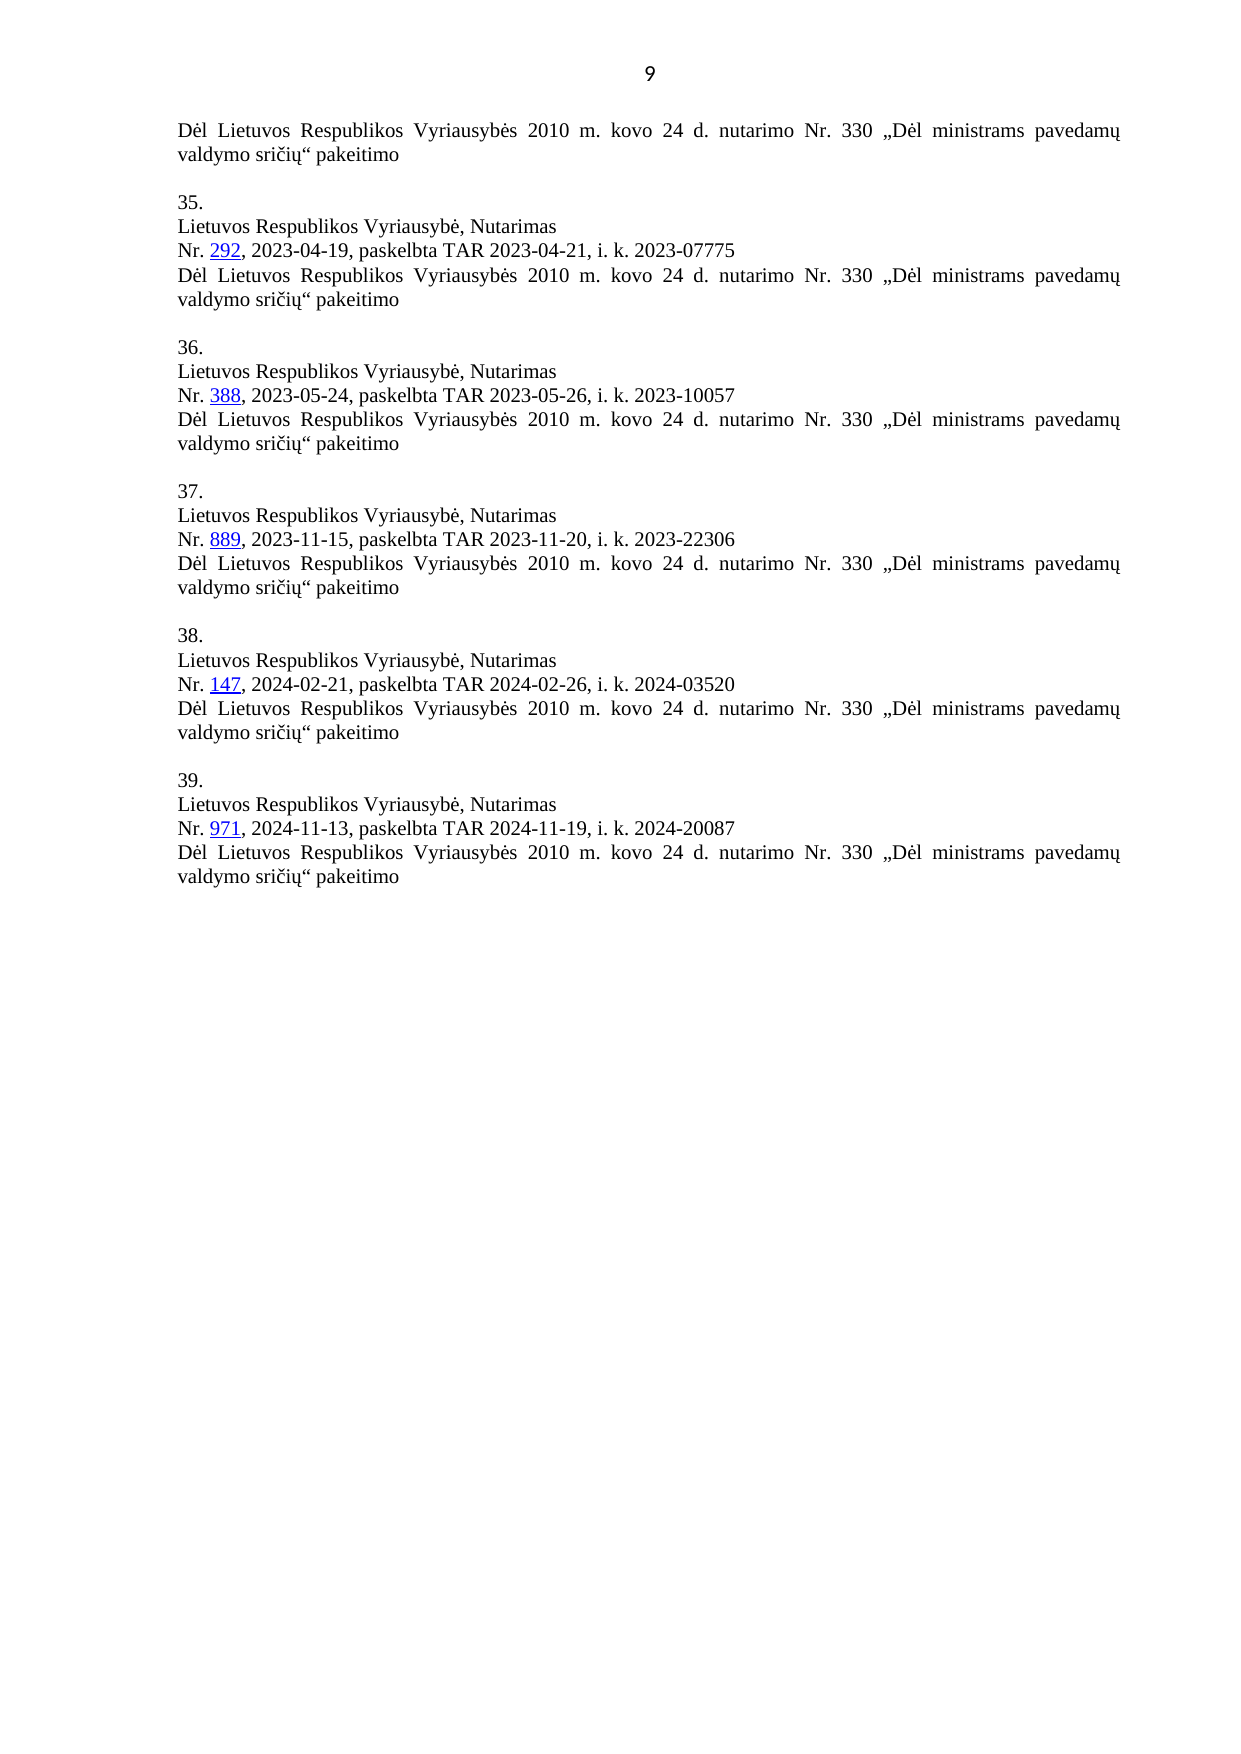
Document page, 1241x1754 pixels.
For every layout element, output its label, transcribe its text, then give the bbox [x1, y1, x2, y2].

text Dėl Lietuvos Respublikos Vyriausybės 2010 m. kovo 24 d. nutarimo Nr. 330 „Dėl ministrams pavedamų valdymo sričių“ pakeitimo [177, 551, 1122, 599]
text Nr. 388, 2023-05-24, paskelbta TAR 2023-05-26, i. k. 2023-10057 [177, 383, 1122, 407]
text Lietuvos Respublikos Vyriausybė, Nutarimas [177, 359, 1122, 383]
text Lietuvos Respublikos Vyriausybė, Nutarimas [177, 214, 1122, 238]
text Dėl Lietuvos Respublikos Vyriausybės 2010 m. kovo 24 d. nutarimo Nr. 330 „Dėl ministrams pavedamų valdymo sričių“ pakeitimo [177, 118, 1122, 166]
text Lietuvos Respublikos Vyriausybė, Nutarimas [177, 647, 1122, 672]
text Nr. 971, 2024-11-13, paskelbta TAR 2024-11-19, i. k. 2024-20087 [177, 816, 1122, 840]
text Dėl Lietuvos Respublikos Vyriausybės 2010 m. kovo 24 d. nutarimo Nr. 330 „Dėl ministrams pavedamų valdymo sričių“ pakeitimo [177, 407, 1122, 455]
text Nr. 147, 2024-02-21, paskelbta TAR 2024-02-26, i. k. 2024-03520 [177, 672, 1122, 696]
text Dėl Lietuvos Respublikos Vyriausybės 2010 m. kovo 24 d. nutarimo Nr. 330 „Dėl ministrams pavedamų valdymo sričių“ pakeitimo [177, 262, 1122, 311]
text Lietuvos Respublikos Vyriausybė, Nutarimas [177, 792, 1122, 816]
text Dėl Lietuvos Respublikos Vyriausybės 2010 m. kovo 24 d. nutarimo Nr. 330 „Dėl ministrams pavedamų valdymo sričių“ pakeitimo [177, 696, 1122, 744]
text Nr. 889, 2023-11-15, paskelbta TAR 2023-11-20, i. k. 2023-22306 [177, 527, 1122, 551]
text 37. [177, 479, 1122, 503]
text 36. [177, 335, 1122, 359]
text 38. [177, 623, 1122, 647]
text 35. [177, 190, 1122, 214]
text Dėl Lietuvos Respublikos Vyriausybės 2010 m. kovo 24 d. nutarimo Nr. 330 „Dėl ministrams pavedamų valdymo sričių“ pakeitimo [177, 840, 1122, 888]
text Lietuvos Respublikos Vyriausybė, Nutarimas [177, 503, 1122, 527]
text 39. [177, 768, 1122, 792]
text Nr. 292, 2023-04-19, paskelbta TAR 2023-04-21, i. k. 2023-07775 [177, 238, 1122, 262]
